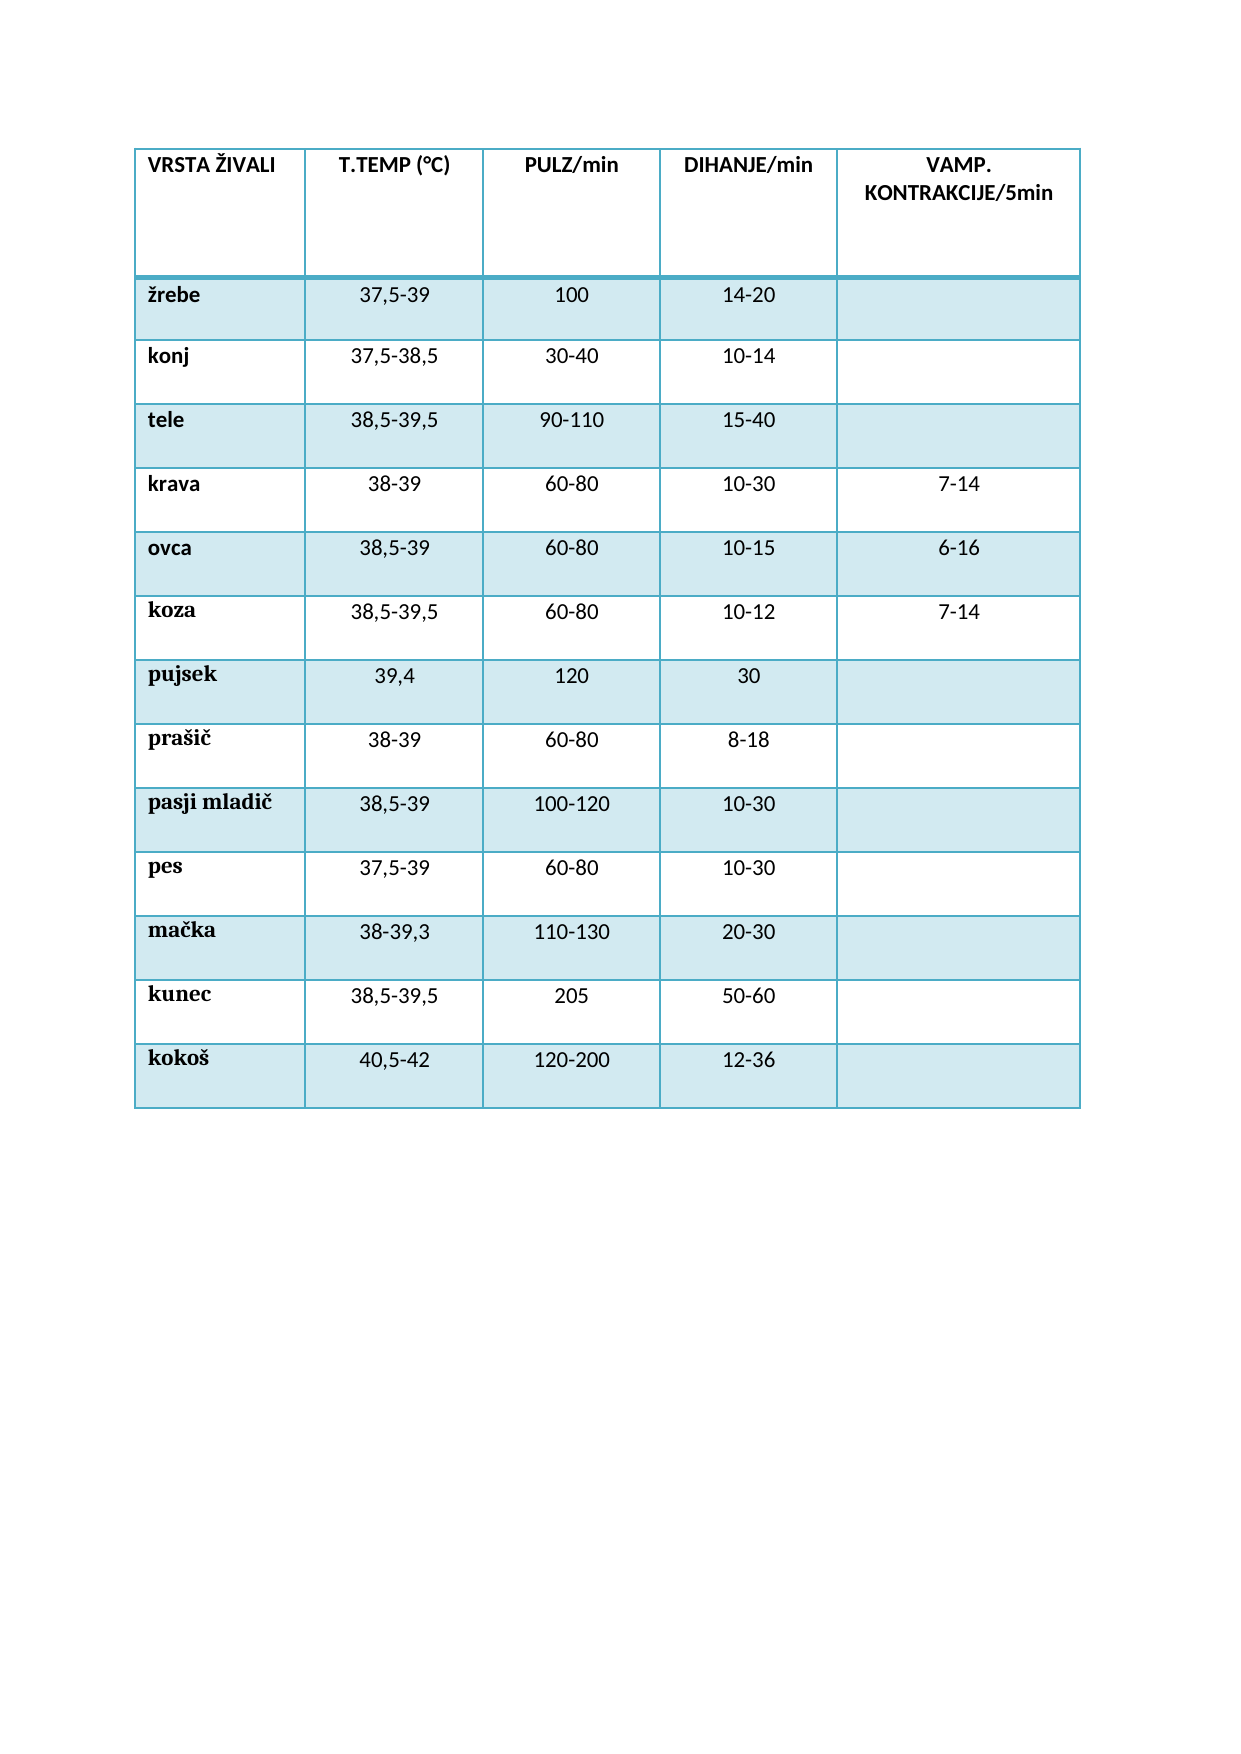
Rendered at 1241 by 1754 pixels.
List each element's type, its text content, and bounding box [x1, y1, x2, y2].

table_cell [838, 853, 1079, 915]
table_cell tele [136, 405, 304, 467]
table_cell 6-16 [838, 533, 1079, 595]
table_cell koza [136, 597, 304, 659]
table_header PULZ/min [484, 150, 659, 275]
table_cell 37,5-38,5 [306, 341, 482, 403]
table_cell 38,5-39,5 [306, 405, 482, 467]
table_header VAMP. KONTRAKCIJE/5min [838, 150, 1079, 275]
table_cell 60-80 [484, 853, 659, 915]
table_header DIHANJE/min [661, 150, 836, 275]
table_cell 10-30 [661, 853, 836, 915]
table_cell 10-30 [661, 789, 836, 851]
table_cell 60-80 [484, 533, 659, 595]
table_cell 100 [484, 280, 659, 339]
table_cell 205 [484, 981, 659, 1043]
table_cell 120 [484, 661, 659, 723]
table_cell 10-30 [661, 469, 836, 531]
table_cell kunec [136, 981, 304, 1043]
table_cell 30 [661, 661, 836, 723]
table_cell 12-36 [661, 1045, 836, 1107]
table_cell 40,5-42 [306, 1045, 482, 1107]
table_cell 38-39 [306, 725, 482, 787]
table_cell krava [136, 469, 304, 531]
table_cell [838, 725, 1079, 787]
table_cell 38,5-39,5 [306, 981, 482, 1043]
table_cell 10-12 [661, 597, 836, 659]
table_cell konj [136, 341, 304, 403]
table_cell 110-130 [484, 917, 659, 979]
table_cell žrebe [136, 280, 304, 339]
table_cell [838, 1045, 1079, 1107]
table_cell 37,5-39 [306, 280, 482, 339]
table_cell 100-120 [484, 789, 659, 851]
table_cell kokoš [136, 1045, 304, 1107]
table_cell 37,5-39 [306, 853, 482, 915]
table_cell 60-80 [484, 469, 659, 531]
table_cell 7-14 [838, 469, 1079, 531]
table_cell 38-39 [306, 469, 482, 531]
table_cell [838, 280, 1079, 339]
table_cell pasji mladič [136, 789, 304, 851]
table_cell 60-80 [484, 725, 659, 787]
table_header VRSTA ŽIVALI [136, 150, 304, 275]
table_cell 30-40 [484, 341, 659, 403]
table_cell 39,4 [306, 661, 482, 723]
table_cell 7-14 [838, 597, 1079, 659]
table_cell 38,5-39 [306, 533, 482, 595]
table_header T.TEMP (°C) [306, 150, 482, 275]
table_cell [838, 661, 1079, 723]
table_cell [838, 405, 1079, 467]
table_cell 10-15 [661, 533, 836, 595]
table_cell 120-200 [484, 1045, 659, 1107]
table_cell [838, 789, 1079, 851]
table_cell [838, 917, 1079, 979]
table_cell 38,5-39,5 [306, 597, 482, 659]
table_cell 60-80 [484, 597, 659, 659]
table_cell mačka [136, 917, 304, 979]
table_cell 14-20 [661, 280, 836, 339]
table_cell 50-60 [661, 981, 836, 1043]
table_cell 10-14 [661, 341, 836, 403]
table_cell prašič [136, 725, 304, 787]
table_cell pes [136, 853, 304, 915]
table_cell ovca [136, 533, 304, 595]
table_cell 8-18 [661, 725, 836, 787]
table_cell pujsek [136, 661, 304, 723]
table_cell 20-30 [661, 917, 836, 979]
table_cell 38,5-39 [306, 789, 482, 851]
table_cell 90-110 [484, 405, 659, 467]
table_cell 38-39,3 [306, 917, 482, 979]
table_cell [838, 341, 1079, 403]
table_cell 15-40 [661, 405, 836, 467]
table_cell [838, 981, 1079, 1043]
